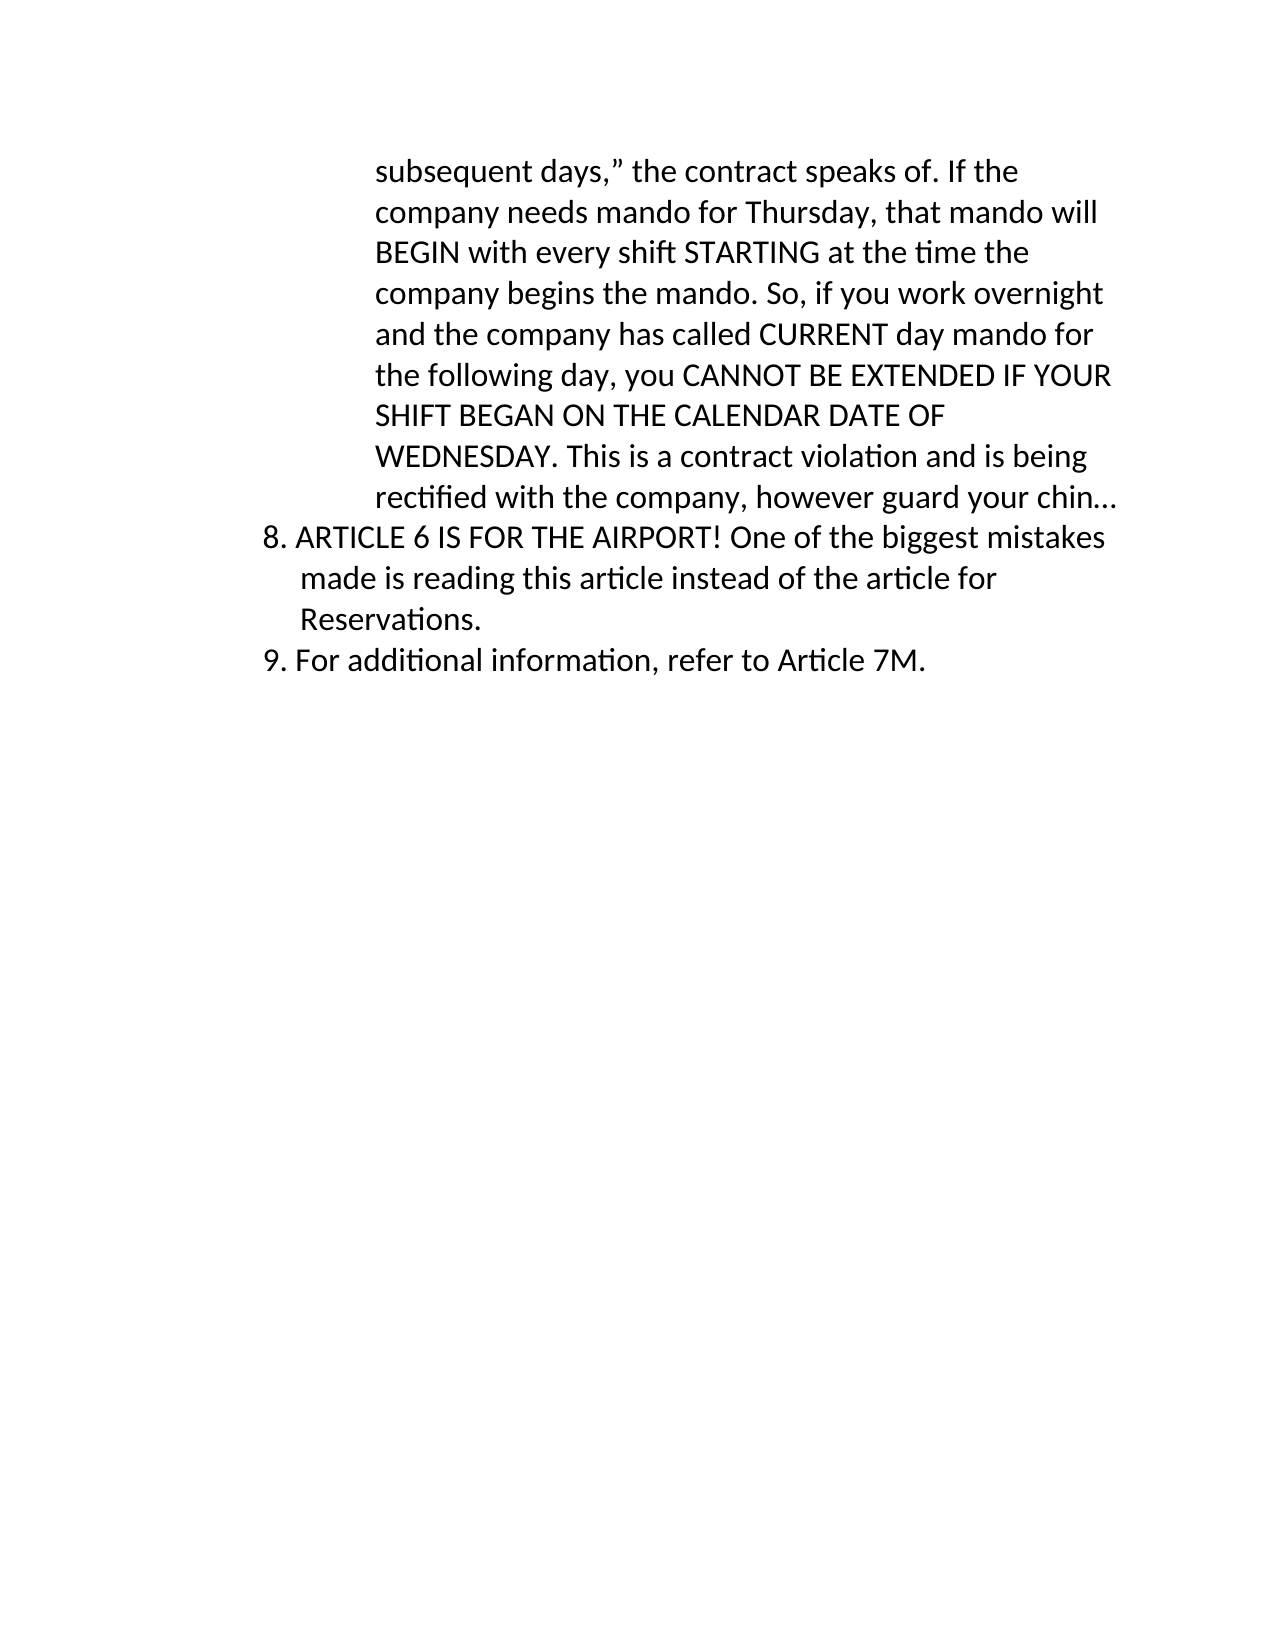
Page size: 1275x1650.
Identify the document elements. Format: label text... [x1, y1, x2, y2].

list 8. ARTICLE 6 IS FOR THE AIRPORT! One of the biggest mistakes made is reading this article instead of the article for Reservations. [262, 517, 1125, 639]
list 9. For additional information, refer to Article 7M. [262, 639, 1125, 679]
list subsequent days,” the contract speaks of. If the company needs mando for Thursday, that mando will BEGIN with every shift STARTING at the time the company begins the mando. So, if you work overnight and the company has called CURRENT day mando for the following day, you CANNOT BE EXTENDED IF YOUR SHIFT BEGAN ON THE CALENDAR DATE OF WEDNESDAY. This is a contract violation and is being rectified with the company, however guard your chin… [337, 150, 1125, 517]
